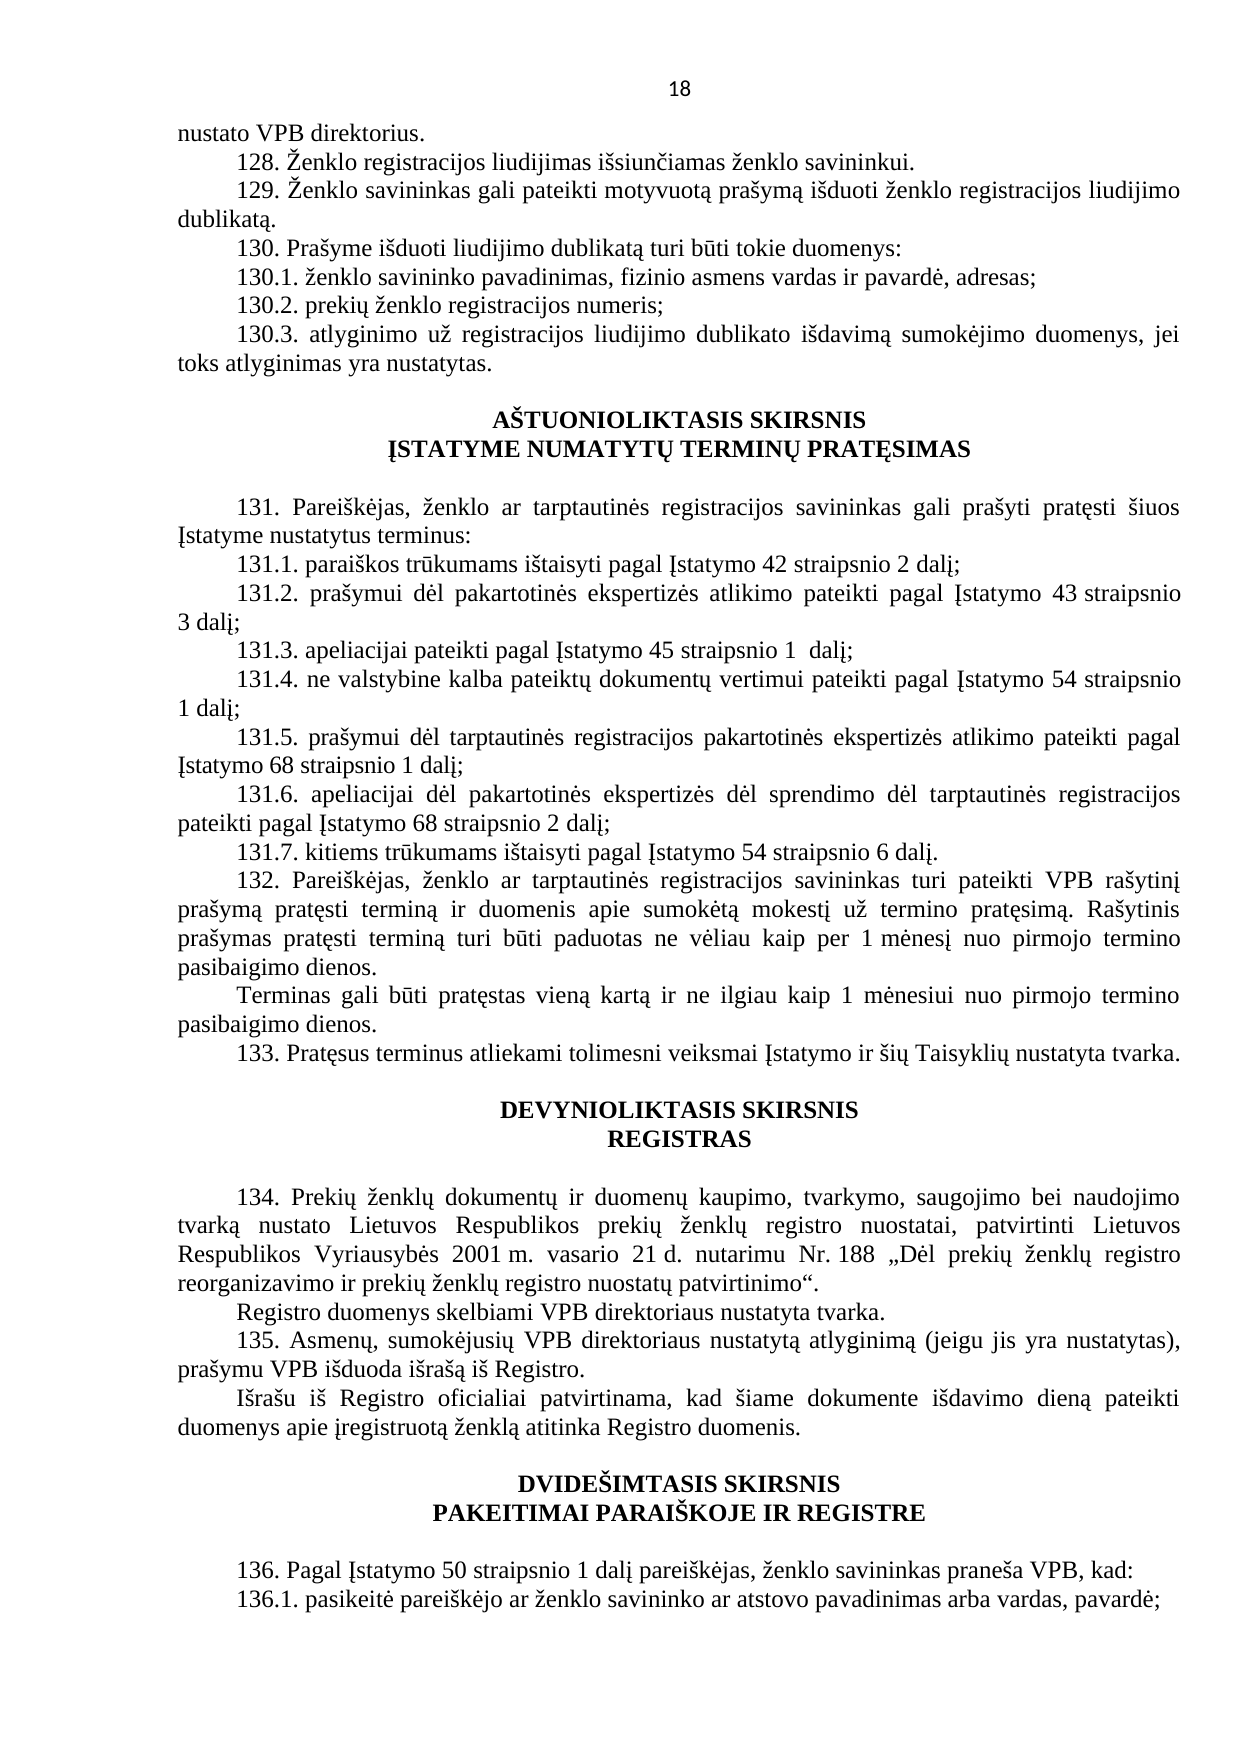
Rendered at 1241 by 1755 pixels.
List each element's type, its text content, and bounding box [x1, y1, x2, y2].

text 136. Pagal Įstatymo 50 straipsnio 1 dalį pareiškėjas, ženklo savininkas praneša VPB, kad: [177, 1556, 1181, 1584]
text 130.1. ženklo savininko pavadinimas, fizinio asmens vardas ir pavardė, adresas; [177, 262, 1181, 291]
text 131.3. apeliacijai pateikti pagal Įstatymo 45 straipsnio 1 dalį; [177, 636, 1181, 664]
text 132. Pareiškėjas, ženklo ar tarptautinės registracijos savininkas turi pateikti VPB rašytinį prašymą pratęsti terminą ir duomenis apie sumokėtą mokestį už termino pratęsimą. Rašytinis prašymas pratęsti terminą turi būti paduotas ne vėliau kaip per 1 mėnesį nuo pirmojo termino pasibaigimo dienos. [177, 866, 1181, 981]
text 131.1. paraiškos trūkumams ištaisyti pagal Įstatymo 42 straipsnio 2 dalį; [177, 549, 1181, 578]
text 128. Ženklo registracijos liudijimas išsiunčiamas ženklo savininkui. [177, 147, 1181, 176]
text 134. Prekių ženklų dokumentų ir duomenų kaupimo, tvarkymo, saugojimo bei naudojimo tvarką nustato Lietuvos Respublikos prekių ženklų registro nuostatai, patvirtinti Lietuvos Respublikos Vyriausybės 2001 m. vasario 21 d. nutarimu Nr. 188 „Dėl prekių ženklų registro reorganizavimo ir prekių ženklų registro nuostatų patvirtinimo“. [177, 1182, 1181, 1297]
text Registro duomenys skelbiami VPB direktoriaus nustatyta tvarka. [177, 1297, 1181, 1326]
text 130.2. prekių ženklo registracijos numeris; [177, 291, 1181, 319]
text 131.4. ne valstybine kalba pateiktų dokumentų vertimui pateikti pagal Įstatymo 54 straipsnio 1 dalį; [177, 664, 1181, 722]
text ĮSTATYME NUMATYTų TERMINų PRATĘSIMAS [177, 434, 1181, 463]
text 129. Ženklo savininkas gali pateikti motyvuotą prašymą išduoti ženklo registracijos liudijimo dublikatą. [177, 176, 1181, 233]
text 135. Asmenų, sumokėjusių VPB direktoriaus nustatytą atlyginimą (jeigu jis yra nustatytas), prašymu VPB išduoda išrašą iš Registro. [177, 1326, 1181, 1383]
text 133. Pratęsus terminus atliekami tolimesni veiksmai Įstatymo ir šių Taisyklių nustatyta tvarka. [177, 1038, 1181, 1067]
text nustato VPB direktorius. [177, 118, 1181, 147]
text 130. Prašyme išduoti liudijimo dublikatą turi būti tokie duomenys: [177, 233, 1181, 262]
text 131.2. prašymui dėl pakartotinės ekspertizės atlikimo pateikti pagal Įstatymo 43 straipsnio 3 dalį; [177, 578, 1181, 636]
text 131. Pareiškėjas, ženklo ar tarptautinės registracijos savininkas gali prašyti pratęsti šiuos Įstatyme nustatytus terminus: [177, 492, 1181, 549]
text DEVYNIOLIKTASIS SKIRSNIS [177, 1096, 1181, 1124]
text PAKEITIMAI PARAIŠKOJE IR REGISTRE [177, 1498, 1181, 1527]
text AŠTUONIOLIKTASIS SKIRSNIS [177, 406, 1181, 434]
text Terminas gali būti pratęstas vieną kartą ir ne ilgiau kaip 1 mėnesiui nuo pirmojo termino pasibaigimo dienos. [177, 981, 1181, 1038]
text 131.7. kitiems trūkumams ištaisyti pagal Įstatymo 54 straipsnio 6 dalį. [177, 837, 1181, 866]
text 131.5. prašymui dėl tarptautinės registracijos pakartotinės ekspertizės atlikimo pateikti pagal Įstatymo 68 straipsnio 1 dalį; [177, 722, 1181, 779]
text 131.6. apeliacijai dėl pakartotinės ekspertizės dėl sprendimo dėl tarptautinės registracijos pateikti pagal Įstatymo 68 straipsnio 2 dalį; [177, 779, 1181, 837]
text 130.3. atlyginimo už registracijos liudijimo dublikato išdavimą sumokėjimo duomenys, jei toks atlyginimas yra nustatytas. [177, 319, 1181, 377]
text 136.1. pasikeitė pareiškėjo ar ženklo savininko ar atstovo pavadinimas arba vardas, pavardė; [177, 1584, 1181, 1613]
text REGISTRAS [177, 1124, 1181, 1153]
text Išrašu iš Registro oficialiai patvirtinama, kad šiame dokumente išdavimo dieną pateikti duomenys apie įregistruotą ženklą atitinka Registro duomenis. [177, 1383, 1181, 1441]
text DVIDEŠIMTASIS SKIRSNIS [177, 1469, 1181, 1498]
